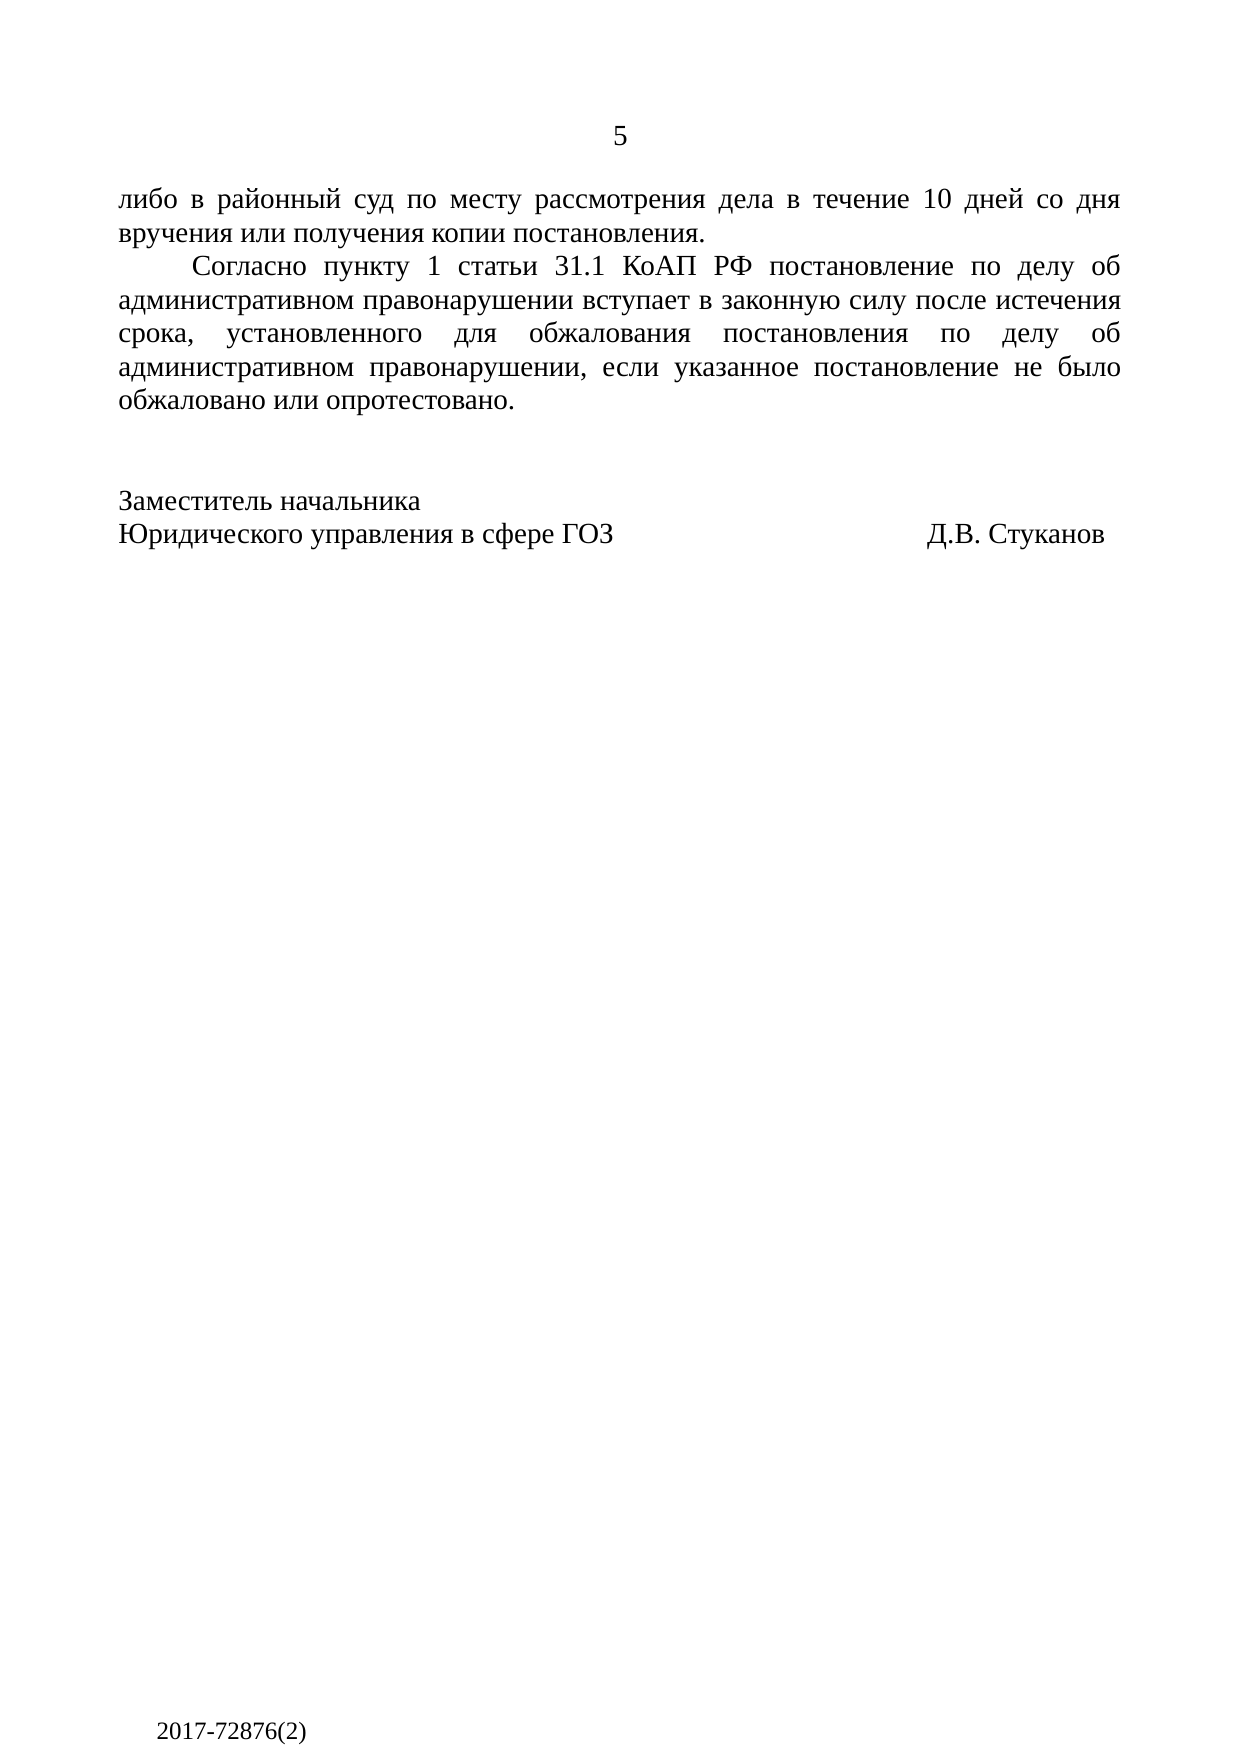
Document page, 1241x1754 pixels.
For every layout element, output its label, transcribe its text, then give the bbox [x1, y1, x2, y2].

text Согласно пункту 1 статьи 31.1 КоАП РФ постановление по делу об административном правонарушении вступает в законную силу после истечения срока, установленного для обжалования постановления по делу об административном правонарушении, если указанное постановление не было обжаловано или опротестовано. [118, 248, 1122, 416]
text либо в районный суд по месту рассмотрения дела в течение 10 дней со дня вручения или получения копии постановления. [118, 181, 1122, 248]
text Юридического управления в сфере ГОЗ Д.В. Стуканов [118, 517, 1122, 550]
text Заместитель начальника [118, 483, 1122, 517]
